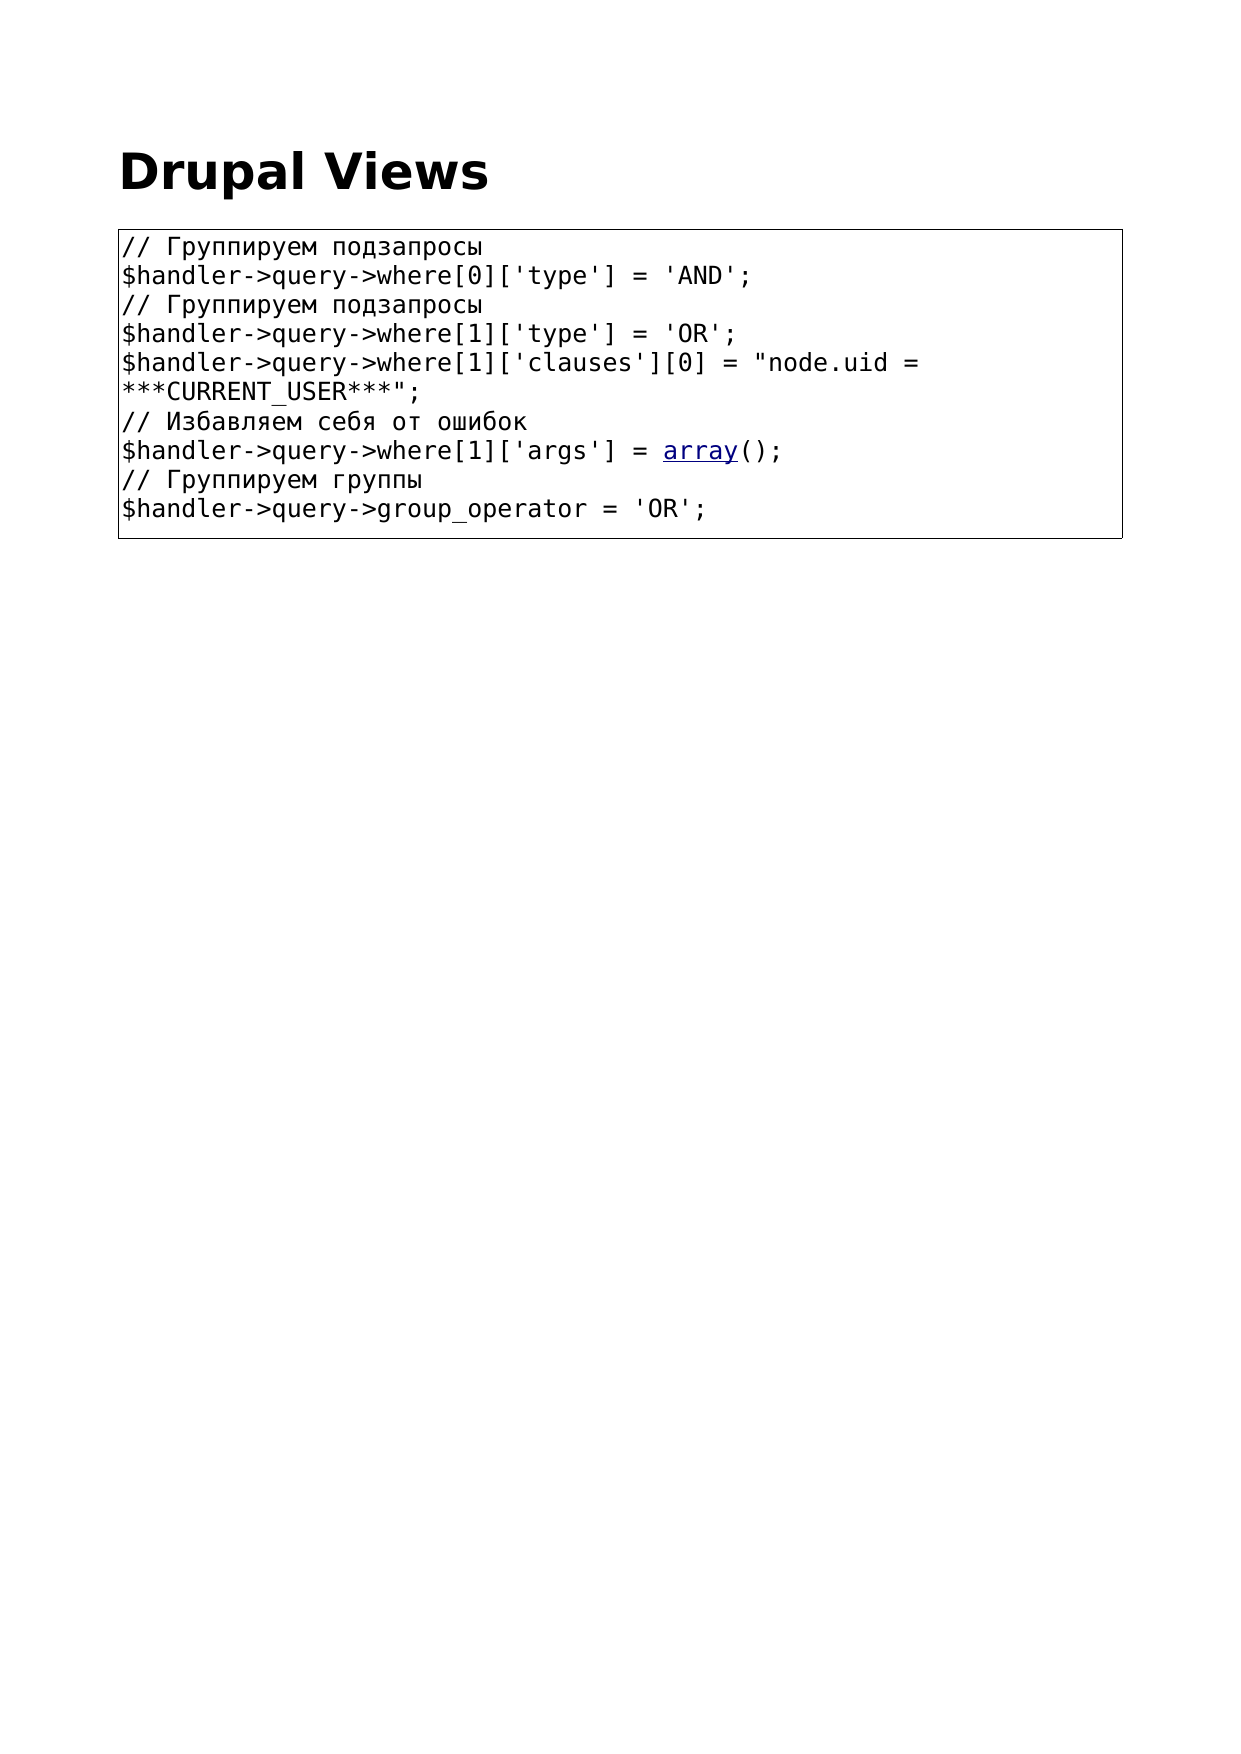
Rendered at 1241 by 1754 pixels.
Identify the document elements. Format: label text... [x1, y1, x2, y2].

table_header // Группируем подзапросы $handler->query->where[0]['type'] = 'AND'; // Группируем подзапросы $handler->query->where[1]['type'] = 'OR'; $handler->query->where[1]['clauses'][0] = "node.uid = ***CURRENT_USER***"; // Избавляем себя от ошибок $handler->query->where[1]['args'] = array(); // Группируем группы $handler->query->group_operator = 'OR'; [119, 230, 1122, 538]
subtitle Drupal Views [118, 143, 1122, 201]
